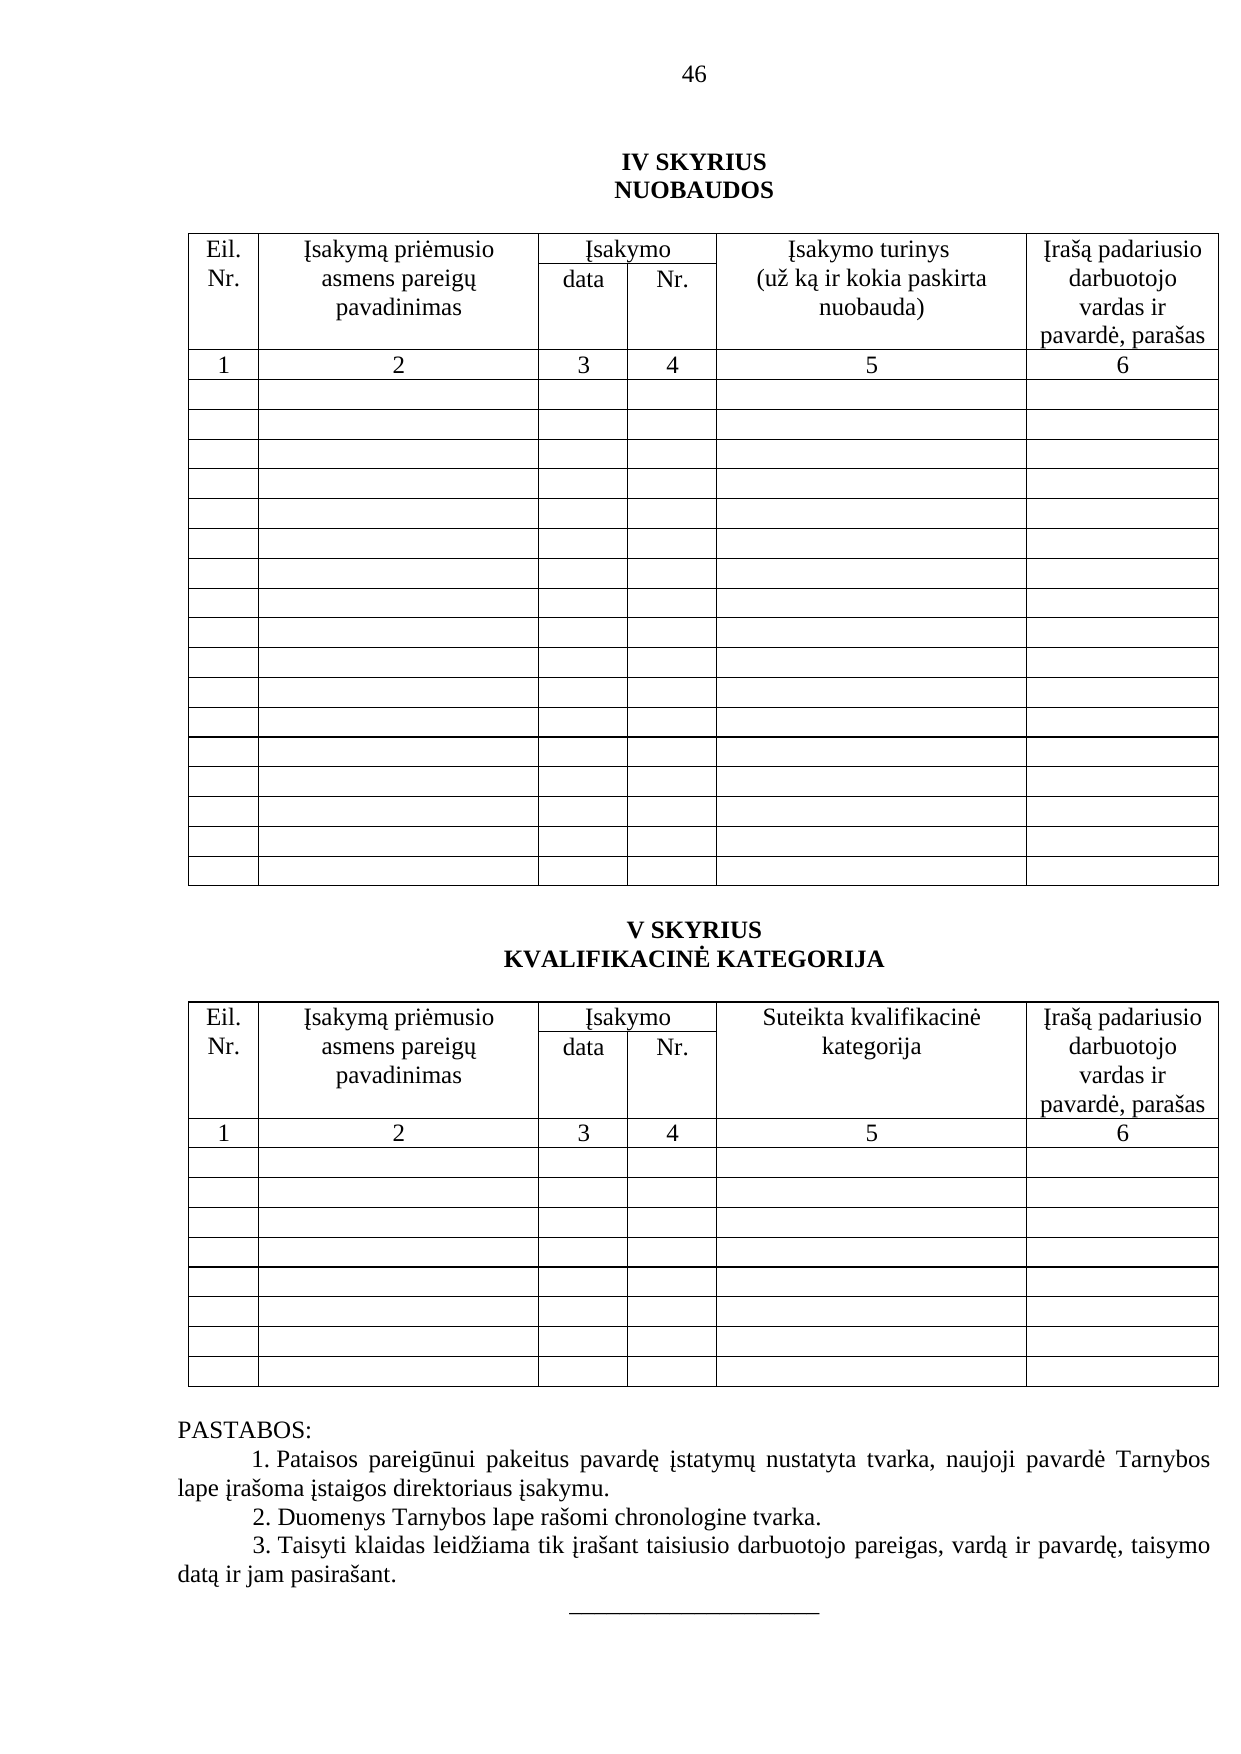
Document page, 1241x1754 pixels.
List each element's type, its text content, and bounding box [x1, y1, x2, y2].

table_cell [259, 1208, 538, 1237]
table_cell [628, 559, 716, 587]
table_cell [1027, 1238, 1218, 1266]
table_cell [628, 1268, 716, 1296]
table_cell [1027, 1327, 1218, 1356]
table_cell [259, 1327, 538, 1356]
table_cell [717, 559, 1026, 587]
table_cell [539, 1297, 627, 1326]
table_cell [539, 380, 627, 409]
table_cell [628, 499, 716, 528]
table_cell [717, 1268, 1026, 1296]
table_cell [189, 410, 258, 438]
table_header Įsakymą priėmusio asmens pareigų pavadinimas [259, 234, 538, 349]
table_cell [259, 1148, 538, 1177]
table_cell [717, 678, 1026, 707]
text 3. Taisyti klaidas leidžiama tik įrašant taisiusio darbuotojo pareigas, vardą ir pavardę, taisymo datą ir jam pasirašant. [177, 1530, 1211, 1588]
table_cell [539, 440, 627, 468]
table_cell [717, 469, 1026, 498]
table_cell [539, 1148, 627, 1177]
table_cell [1027, 529, 1218, 558]
table_cell [628, 410, 716, 438]
table_cell [189, 1268, 258, 1296]
table_cell [1027, 1357, 1218, 1386]
table_cell Nr. [628, 1032, 716, 1117]
table_cell 1 [189, 350, 258, 379]
table_cell [259, 1268, 538, 1296]
text 1. Pataisos pareigūnui pakeitus pavardę įstatymų nustatyta tvarka, naujoji pavardė Tarnybos lape įrašoma įstaigos direktoriaus įsakymu. [177, 1444, 1211, 1502]
table_cell [1027, 469, 1218, 498]
table_cell [539, 410, 627, 438]
table_cell [628, 1178, 716, 1207]
table_cell [717, 618, 1026, 647]
table_cell [628, 1357, 716, 1386]
table_cell [259, 1357, 538, 1386]
table_cell [1027, 1208, 1218, 1237]
table_cell [628, 1327, 716, 1356]
table_header Įsakymą priėmusio asmens pareigų pavadinimas [259, 1003, 538, 1117]
table_cell [539, 1208, 627, 1237]
table_header Įsakymo [539, 1003, 716, 1031]
text KVALIFIKACINĖ KATEGORIJA [177, 944, 1211, 973]
table_cell [717, 1357, 1026, 1386]
table_cell [189, 589, 258, 617]
table_cell [717, 529, 1026, 558]
table_cell [259, 559, 538, 587]
table_cell [717, 648, 1026, 677]
table_cell [1027, 499, 1218, 528]
table_cell [717, 1327, 1026, 1356]
table_cell [189, 1178, 258, 1207]
table_cell [189, 1208, 258, 1237]
table_cell [539, 618, 627, 647]
table_cell [717, 1178, 1026, 1207]
table_cell [717, 589, 1026, 617]
table_cell [1027, 1268, 1218, 1296]
table_cell [259, 797, 538, 826]
table_cell [628, 1208, 716, 1237]
table_header Įrašą padariusio darbuotojo vardas ir pavardė, parašas [1027, 1003, 1218, 1117]
text NUOBAUDOS [177, 176, 1211, 204]
table_cell [259, 380, 538, 409]
table_cell [539, 499, 627, 528]
table_cell [259, 440, 538, 468]
table_cell [1027, 559, 1218, 587]
table_cell [539, 529, 627, 558]
table_cell [628, 440, 716, 468]
table_cell [539, 1178, 627, 1207]
table_cell [717, 440, 1026, 468]
table_cell [539, 678, 627, 707]
table_cell 6 [1027, 1119, 1218, 1147]
table_cell [189, 380, 258, 409]
table_cell [628, 827, 716, 856]
table_cell [628, 618, 716, 647]
table_cell data [539, 1032, 627, 1117]
table_cell [539, 708, 627, 736]
table_cell [1027, 1297, 1218, 1326]
table_cell 4 [628, 350, 716, 379]
table_cell [189, 529, 258, 558]
table_cell [717, 767, 1026, 796]
table_cell [539, 767, 627, 796]
table_cell [717, 797, 1026, 826]
table_cell [189, 1297, 258, 1326]
table_cell [189, 797, 258, 826]
table_cell [189, 559, 258, 587]
table_cell [1027, 589, 1218, 617]
table_cell [717, 827, 1026, 856]
table_cell [717, 1148, 1026, 1177]
table_cell [189, 648, 258, 677]
table_cell [539, 589, 627, 617]
table_cell [628, 1148, 716, 1177]
table_cell [539, 559, 627, 587]
table_cell [259, 767, 538, 796]
table_cell [717, 708, 1026, 736]
table_cell [189, 499, 258, 528]
table_cell [717, 410, 1026, 438]
table_cell [539, 469, 627, 498]
table_cell [628, 857, 716, 885]
text V SKYRIUS [177, 915, 1211, 944]
table_cell [628, 529, 716, 558]
table_cell [1027, 618, 1218, 647]
table_header Eil. Nr. [189, 234, 258, 349]
table_cell [189, 678, 258, 707]
table_cell [259, 738, 538, 766]
table_cell [259, 529, 538, 558]
table_cell [259, 678, 538, 707]
table_cell [189, 1148, 258, 1177]
table_cell [539, 1327, 627, 1356]
table_cell [717, 857, 1026, 885]
table_cell [1027, 708, 1218, 736]
table_cell [628, 380, 716, 409]
table_cell [539, 648, 627, 677]
table_cell [1027, 440, 1218, 468]
table_cell Nr. [628, 264, 716, 349]
table_header Įsakymo turinys (už ką ir kokia paskirta nuobauda) [717, 234, 1026, 349]
table_cell [628, 469, 716, 498]
table_cell 2 [259, 1119, 538, 1147]
table_cell [259, 410, 538, 438]
table_cell [1027, 738, 1218, 766]
table_cell [259, 827, 538, 856]
table_header Įsakymo [539, 234, 716, 263]
table_cell [717, 1238, 1026, 1266]
table_cell 2 [259, 350, 538, 379]
table_cell [717, 499, 1026, 528]
table_header Suteikta kvalifikacinė kategorija [717, 1003, 1026, 1117]
table_cell [539, 1268, 627, 1296]
table_cell [189, 708, 258, 736]
table_cell [628, 1297, 716, 1326]
table_header Įrašą padariusio darbuotojo vardas ir pavardė, parašas [1027, 234, 1218, 349]
table_cell [1027, 827, 1218, 856]
table_cell [628, 1238, 716, 1266]
table_cell 3 [539, 350, 627, 379]
text IV SKYRIUS [177, 147, 1211, 176]
table_cell [189, 1357, 258, 1386]
table_cell [259, 499, 538, 528]
table_cell [628, 678, 716, 707]
table_cell [1027, 797, 1218, 826]
table_cell [259, 708, 538, 736]
table_cell [539, 738, 627, 766]
table_cell [628, 708, 716, 736]
table_cell [259, 1238, 538, 1266]
table_cell [259, 1297, 538, 1326]
table_header Eil. Nr. [189, 1003, 258, 1117]
table_cell [628, 738, 716, 766]
table_cell data [539, 264, 627, 349]
table_cell 3 [539, 1119, 627, 1147]
table_cell [1027, 380, 1218, 409]
table_cell [189, 440, 258, 468]
table_cell 4 [628, 1119, 716, 1147]
table_cell [189, 857, 258, 885]
table_cell [1027, 857, 1218, 885]
table_cell [717, 738, 1026, 766]
table_cell [189, 1238, 258, 1266]
table_cell [1027, 1178, 1218, 1207]
text PASTABOS: [177, 1415, 1211, 1444]
table_cell [539, 857, 627, 885]
table_cell [259, 618, 538, 647]
table_cell [539, 1357, 627, 1386]
table_cell [259, 857, 538, 885]
table_cell [259, 589, 538, 617]
text ____________________ [177, 1588, 1211, 1617]
table_cell [717, 380, 1026, 409]
table_cell 5 [717, 350, 1026, 379]
table_cell 1 [189, 1119, 258, 1147]
table_cell [1027, 410, 1218, 438]
table_cell [259, 1178, 538, 1207]
table_cell [259, 469, 538, 498]
table_cell [1027, 767, 1218, 796]
table_cell [539, 827, 627, 856]
table_cell [189, 767, 258, 796]
table_cell [1027, 1148, 1218, 1177]
table_cell [259, 648, 538, 677]
table_cell [1027, 648, 1218, 677]
table_cell [189, 469, 258, 498]
table_cell [717, 1297, 1026, 1326]
table_cell [1027, 678, 1218, 707]
table_cell [717, 1208, 1026, 1237]
table_cell [628, 797, 716, 826]
table_cell 6 [1027, 350, 1218, 379]
table_cell [539, 1238, 627, 1266]
table_cell [189, 827, 258, 856]
table_cell [539, 797, 627, 826]
table_cell [189, 1327, 258, 1356]
table_cell [189, 738, 258, 766]
text 2. Duomenys Tarnybos lape rašomi chronologine tvarka. [177, 1502, 1211, 1530]
table_cell [628, 648, 716, 677]
table_cell 5 [717, 1119, 1026, 1147]
table_cell [189, 618, 258, 647]
table_cell [628, 767, 716, 796]
table_cell [628, 589, 716, 617]
